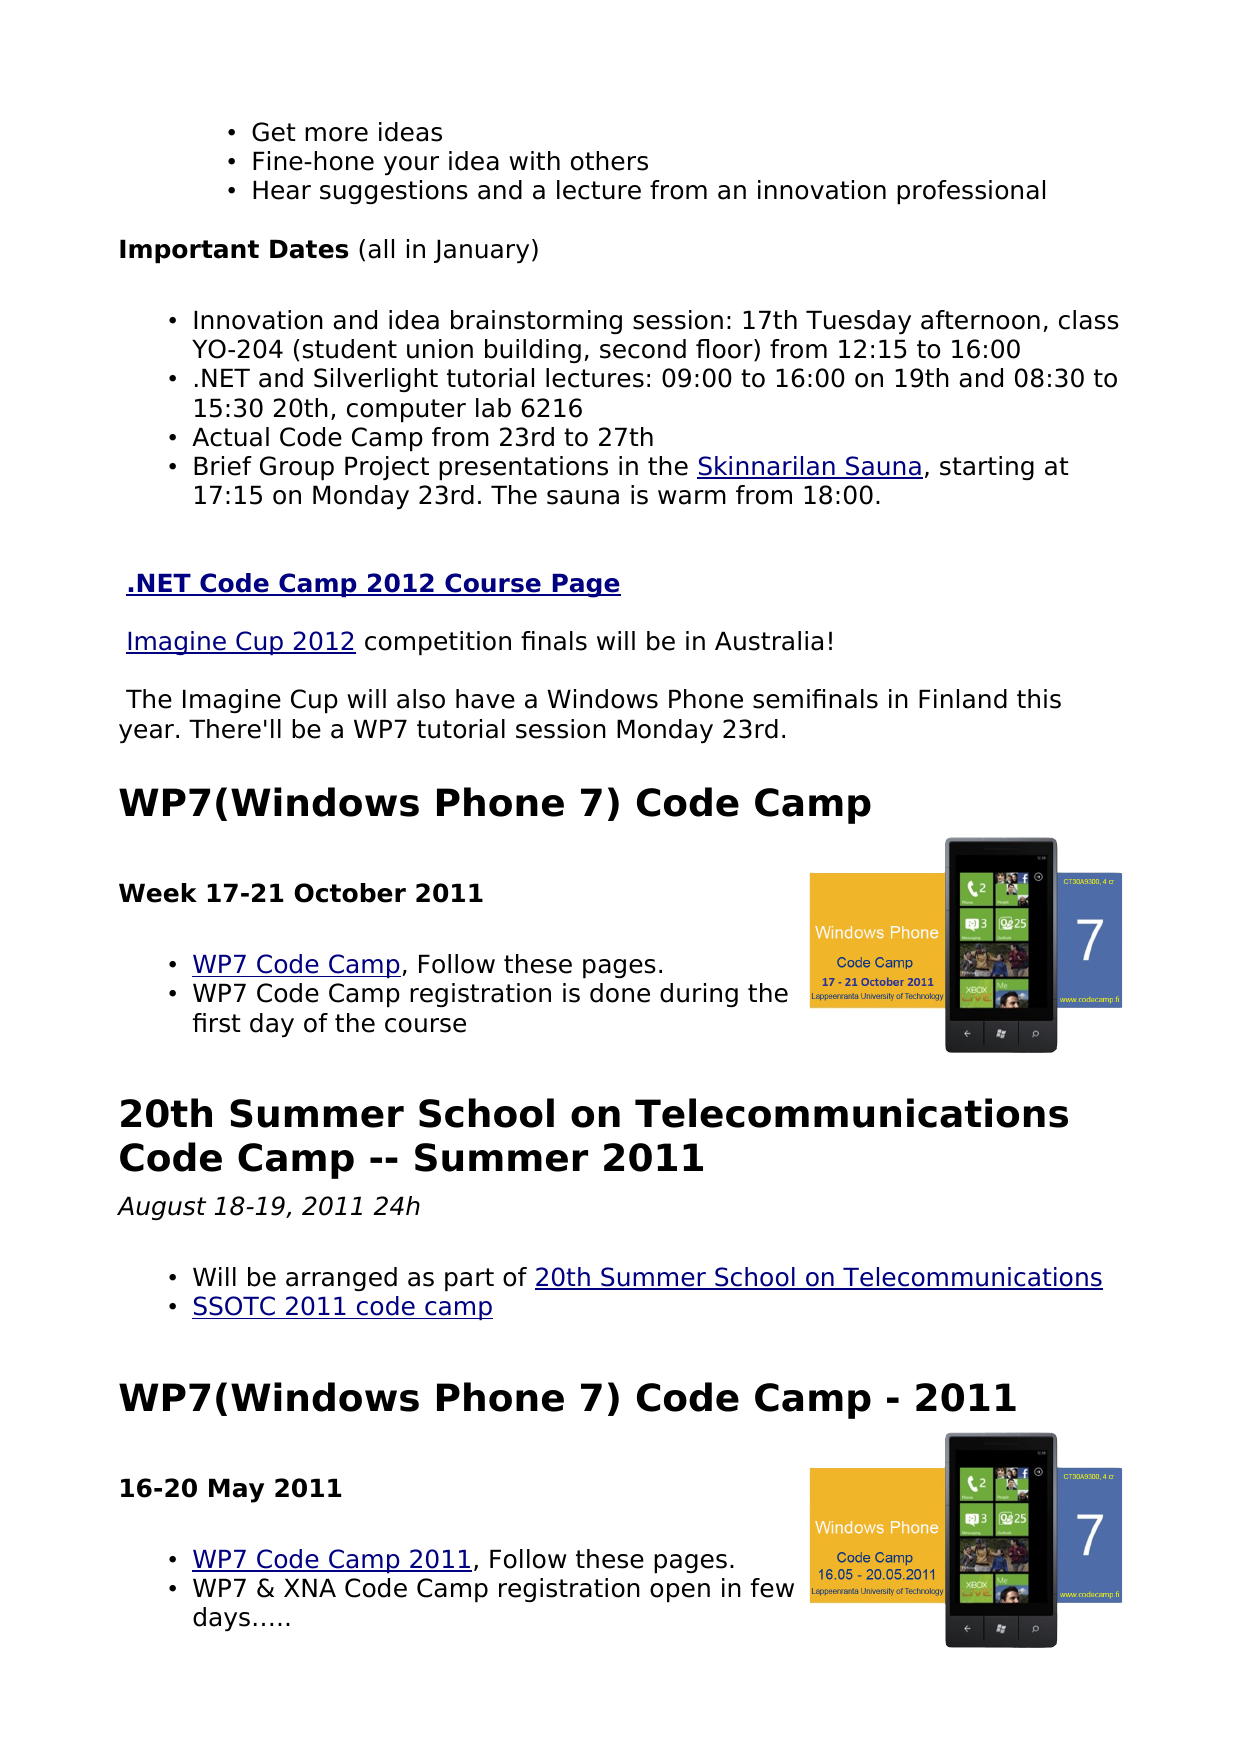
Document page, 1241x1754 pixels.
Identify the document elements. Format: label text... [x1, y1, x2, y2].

list WP7 & XNA Code Camp registration open in few days….. [177, 1574, 809, 1633]
text August 18-19, 2011 24h [118, 1192, 1122, 1221]
picture [809, 1432, 1123, 1648]
list WP7 Code Camp, Follow these pages. [177, 951, 809, 980]
list Actual Code Camp from 23rd to 27th [177, 423, 1122, 452]
subtitle 20th Summer School on Telecommunications Code Camp -- Summer 2011 [118, 1092, 1122, 1180]
list Hear suggestions and a lecture from an innovation professional [236, 176, 1122, 206]
text .NET Code Camp 2012 Course Page Imagine Cup 2012 competition finals will be in Australia! The Imagine Cup will also have a Windows Phone semifinals in Finland this year. There'll be a WP7 tutorial session Monday 23rd. [118, 540, 1122, 744]
list Get more ideas [236, 118, 1122, 147]
subtitle WP7(Windows Phone 7) Code Camp - 2011 [118, 1376, 1122, 1420]
list SSOTC 2011 code camp [177, 1293, 1122, 1322]
list WP7 Code Camp 2011, Follow these pages. [177, 1545, 809, 1574]
list Innovation and idea brainstorming session: 17th Tuesday afternoon, class YO-204 (student union building, second floor) from 12:15 to 16:00 [177, 306, 1122, 364]
list Brief Group Project presentations in the Skinnarilan Sauna, starting at 17:15 on Monday 23rd. The sauna is warm from 18:00. [177, 452, 1122, 510]
text Important Dates (all in January) [118, 235, 1122, 264]
list .NET and Silverlight tutorial lectures: 09:00 to 16:00 on 19th and 08:30 to 15:30 20th, computer lab 6216 [177, 364, 1122, 423]
text 16-20 May 2011 [118, 1474, 809, 1503]
text Week 17-21 October 2011 [118, 879, 809, 908]
list WP7 Code Camp registration is done during the first day of the course [177, 980, 809, 1038]
subtitle WP7(Windows Phone 7) Code Camp [118, 782, 1122, 825]
list Fine-hone your idea with others [236, 147, 1122, 176]
picture [809, 837, 1123, 1053]
list Will be arranged as part of 20th Summer School on Telecommunications [177, 1263, 1122, 1293]
